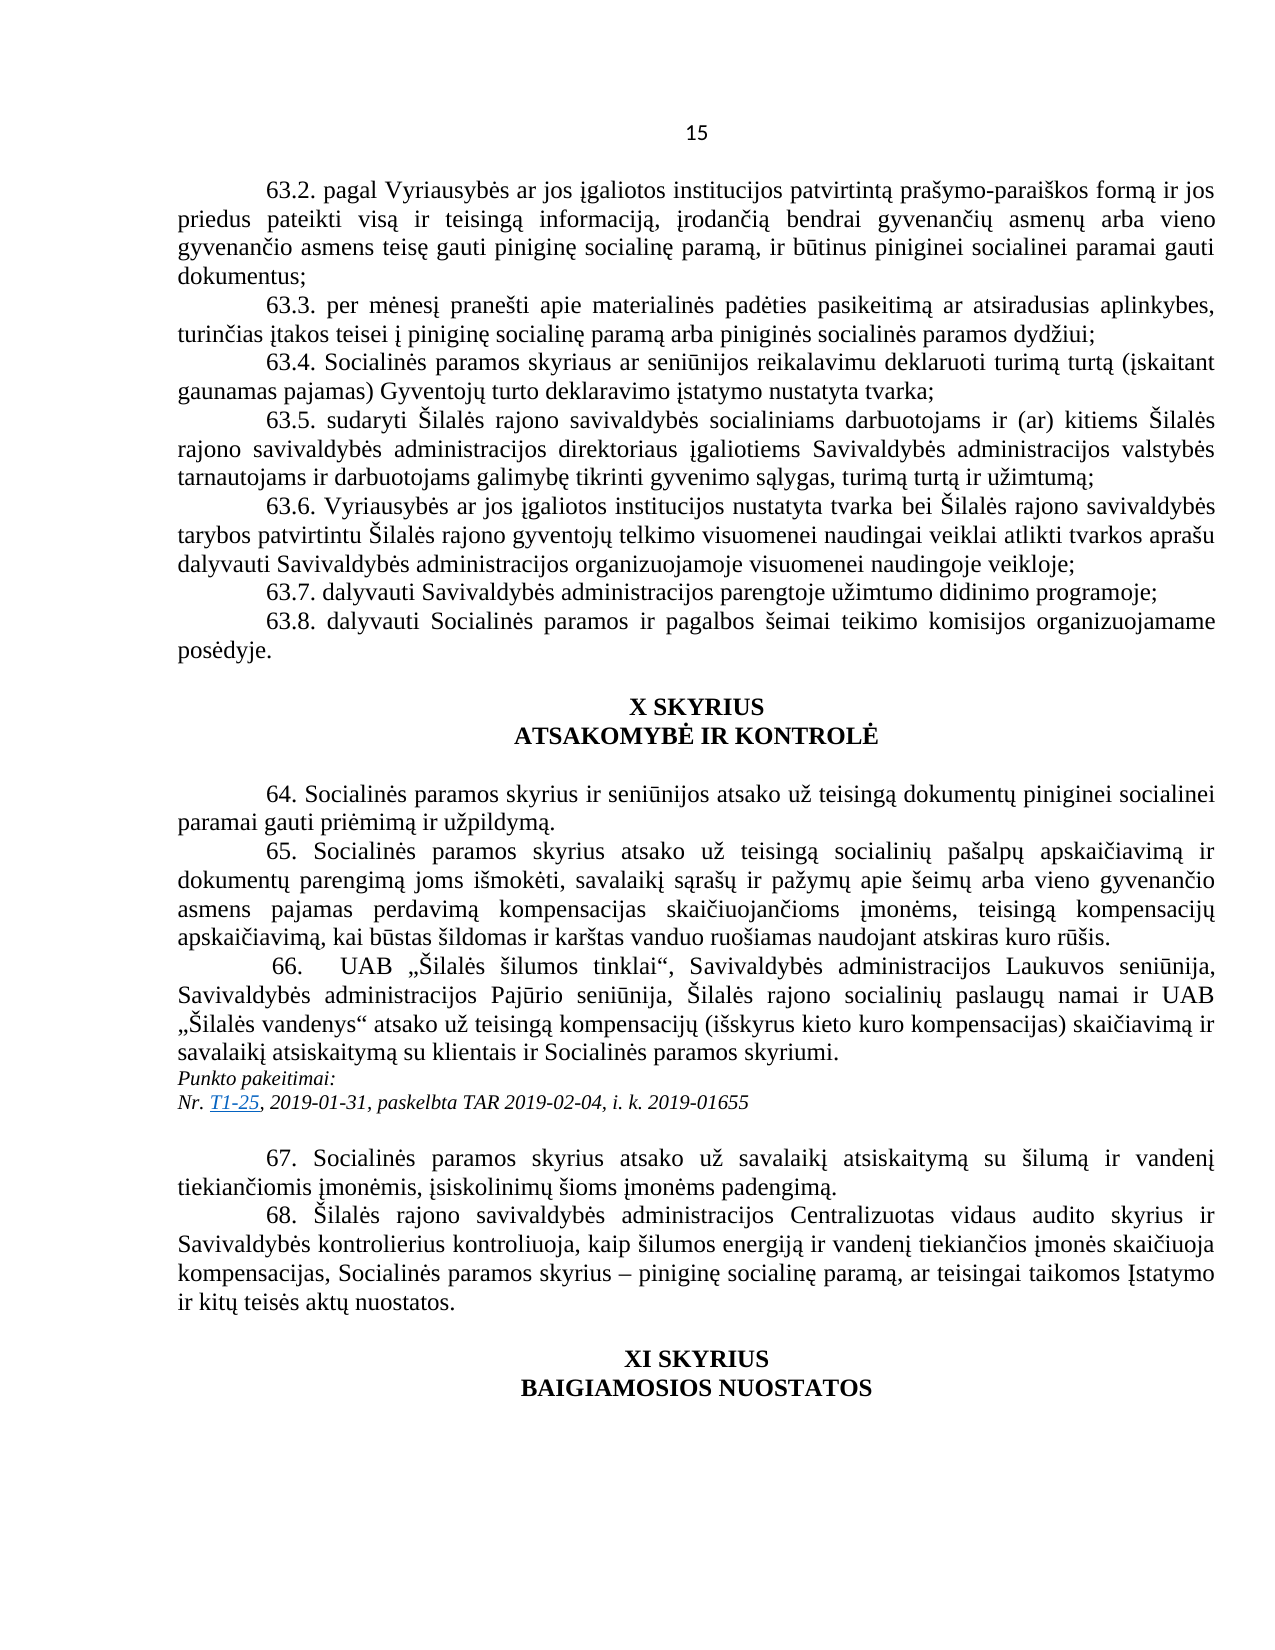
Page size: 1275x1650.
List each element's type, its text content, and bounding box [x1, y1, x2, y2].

text ATSAKOMYBĖ IR KONTROLĖ [177, 721, 1216, 750]
text 64. Socialinės paramos skyrius ir seniūnijos atsako už teisingą dokumentų piniginei socialinei paramai gauti priėmimą ir užpildymą. [177, 779, 1216, 836]
text 63.2. pagal Vyriausybės ar jos įgaliotos institucijos patvirtintą prašymo-paraiškos formą ir jos priedus pateikti visą ir teisingą informaciją, įrodančią bendrai gyvenančių asmenų arba vieno gyvenančio asmens teisę gauti piniginę socialinę paramą, ir būtinus piniginei socialinei paramai gauti dokumentus; [177, 175, 1216, 290]
text 68. Šilalės rajono savivaldybės administracijos Centralizuotas vidaus audito skyrius ir Savivaldybės kontrolierius kontroliuoja, kaip šilumos energiją ir vandenį tiekiančios įmonės skaičiuoja kompensacijas, Socialinės paramos skyrius – piniginę socialinę paramą, ar teisingai taikomos Įstatymo ir kitų teisės aktų nuostatos. [177, 1201, 1216, 1316]
text XI SKYRIUS [177, 1344, 1216, 1373]
text 65. Socialinės paramos skyrius atsako už teisingą socialinių pašalpų apskaičiavimą ir dokumentų parengimą joms išmokėti, savalaikį sąrašų ir pažymų apie šeimų arba vieno gyvenančio asmens pajamas perdavimą kompensacijas skaičiuojančioms įmonėms, teisingą kompensacijų apskaičiavimą, kai būstas šildomas ir karštas vanduo ruošiamas naudojant atskiras kuro rūšis. [177, 836, 1216, 951]
text 63.3. per mėnesį pranešti apie materialinės padėties pasikeitimą ar atsiradusias aplinkybes, turinčias įtakos teisei į piniginę socialinę paramą arba piniginės socialinės paramos dydžiui; [177, 290, 1216, 347]
text 63.7. dalyvauti Savivaldybės administracijos parengtoje užimtumo didinimo programoje; [177, 577, 1216, 606]
text BAIGIAMOSIOS NUOSTATOS [177, 1373, 1216, 1402]
text 66. UAB „Šilalės šilumos tinklai“, Savivaldybės administracijos Laukuvos seniūnija, Savivaldybės administracijos Pajūrio seniūnija, Šilalės rajono socialinių paslaugų namai ir UAB „Šilalės vandenys“ atsako už teisingą kompensacijų (išskyrus kieto kuro kompensacijas) skaičiavimą ir savalaikį atsiskaitymą su klientais ir Socialinės paramos skyriumi. [177, 951, 1216, 1066]
text 63.6. Vyriausybės ar jos įgaliotos institucijos nustatyta tvarka bei Šilalės rajono savivaldybės tarybos patvirtintu Šilalės rajono gyventojų telkimo visuomenei naudingai veiklai atlikti tvarkos aprašu dalyvauti Savivaldybės administracijos organizuojamoje visuomenei naudingoje veikloje; [177, 491, 1216, 577]
text Punkto pakeitimai: [177, 1066, 1216, 1090]
text 63.4. Socialinės paramos skyriaus ar seniūnijos reikalavimu deklaruoti turimą turtą (įskaitant gaunamas pajamas) Gyventojų turto deklaravimo įstatymo nustatyta tvarka; [177, 347, 1216, 405]
text 63.5. sudaryti Šilalės rajono savivaldybės socialiniams darbuotojams ir (ar) kitiems Šilalės rajono savivaldybės administracijos direktoriaus įgaliotiems Savivaldybės administracijos valstybės tarnautojams ir darbuotojams galimybę tikrinti gyvenimo sąlygas, turimą turtą ir užimtumą; [177, 405, 1216, 491]
text X SKYRIUS [177, 692, 1216, 721]
text Nr. T1-25, 2019-01-31, paskelbta TAR 2019-02-04, i. k. 2019-01655 [177, 1090, 1216, 1114]
text 67. Socialinės paramos skyrius atsako už savalaikį atsiskaitymą su šilumą ir vandenį tiekiančiomis įmonėmis, įsiskolinimų šioms įmonėms padengimą. [177, 1143, 1216, 1201]
text 63.8. dalyvauti Socialinės paramos ir pagalbos šeimai teikimo komisijos organizuojamame posėdyje. [177, 606, 1216, 664]
